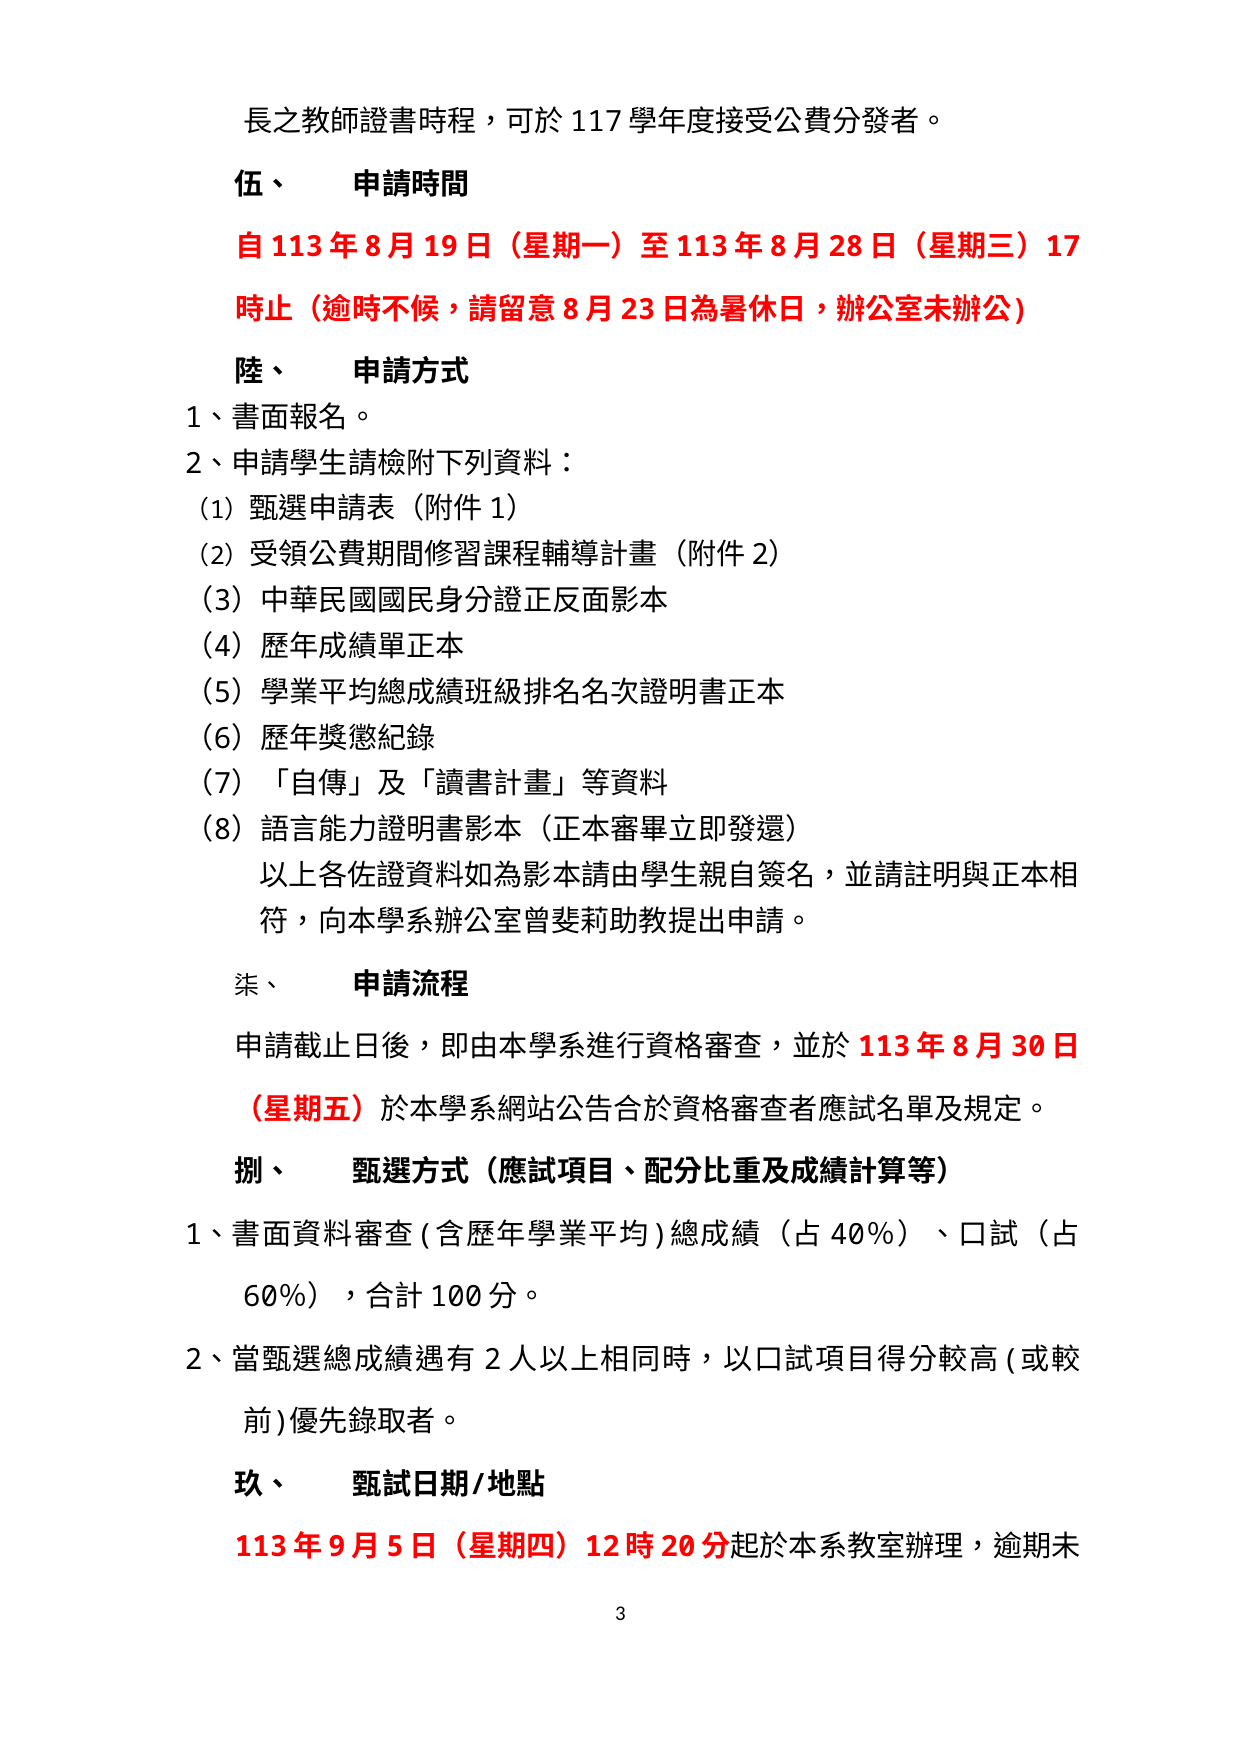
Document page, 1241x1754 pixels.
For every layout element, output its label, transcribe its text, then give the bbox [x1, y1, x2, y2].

list 當甄選總成績遇有2人以上相同時，以口試項目得分較高(或較前)優先錄取者。 [184, 1315, 1081, 1440]
list 甄選方式（應試項目、配分比重及成績計算等） [234, 1127, 1081, 1190]
text 113年9月5日（星期四）12時20分起於本系教室辦理，逾期未 [234, 1502, 1081, 1565]
list 歷年獎懲紀錄 [184, 711, 1081, 757]
list 「自傳」及「讀書計畫」等資料 [184, 757, 1081, 802]
text 申請截止日後，即由本學系進行資格審查，並於113年8月30日（星期五）於本學系網站公告合於資格審查者應試名單及規定。 [234, 1002, 1081, 1127]
text 以上各佐證資料如為影本請由學生親自簽名，並請註明與正本相符，向本學系辦公室曾斐莉助教提出申請。 [259, 848, 1081, 940]
list 書面報名。 [184, 390, 1081, 436]
list 甄選申請表（附件1） [184, 482, 1081, 527]
list 申請時間 [234, 140, 1081, 202]
list 學業平均總成績班級排名名次證明書正本 [184, 665, 1081, 711]
list 書面資料審查(含歷年學業平均)總成績（占40％）、口試（占60％），合計100分。 [184, 1190, 1081, 1315]
list 受領公費期間修習課程輔導計畫（附件2） [184, 527, 1081, 573]
text 自113年8月19日（星期一）至113年8月28日（星期三）17時止（逾時不候，請留意8月23日為暑休日，辦公室未辦公) [235, 202, 1081, 327]
list 中華民國國民身分證正反面影本 [184, 573, 1081, 619]
list 申請學生請檢附下列資料： [184, 436, 1081, 482]
list 長之教師證書時程，可於117學年度接受公費分發者。 [184, 94, 1081, 140]
list 甄試日期/地點 [234, 1440, 1081, 1502]
list 申請流程 [234, 940, 1081, 1002]
list 歷年成績單正本 [184, 619, 1081, 665]
list 申請方式 [234, 327, 1081, 390]
list 語言能力證明書影本（正本審畢立即發還） [184, 802, 1081, 848]
